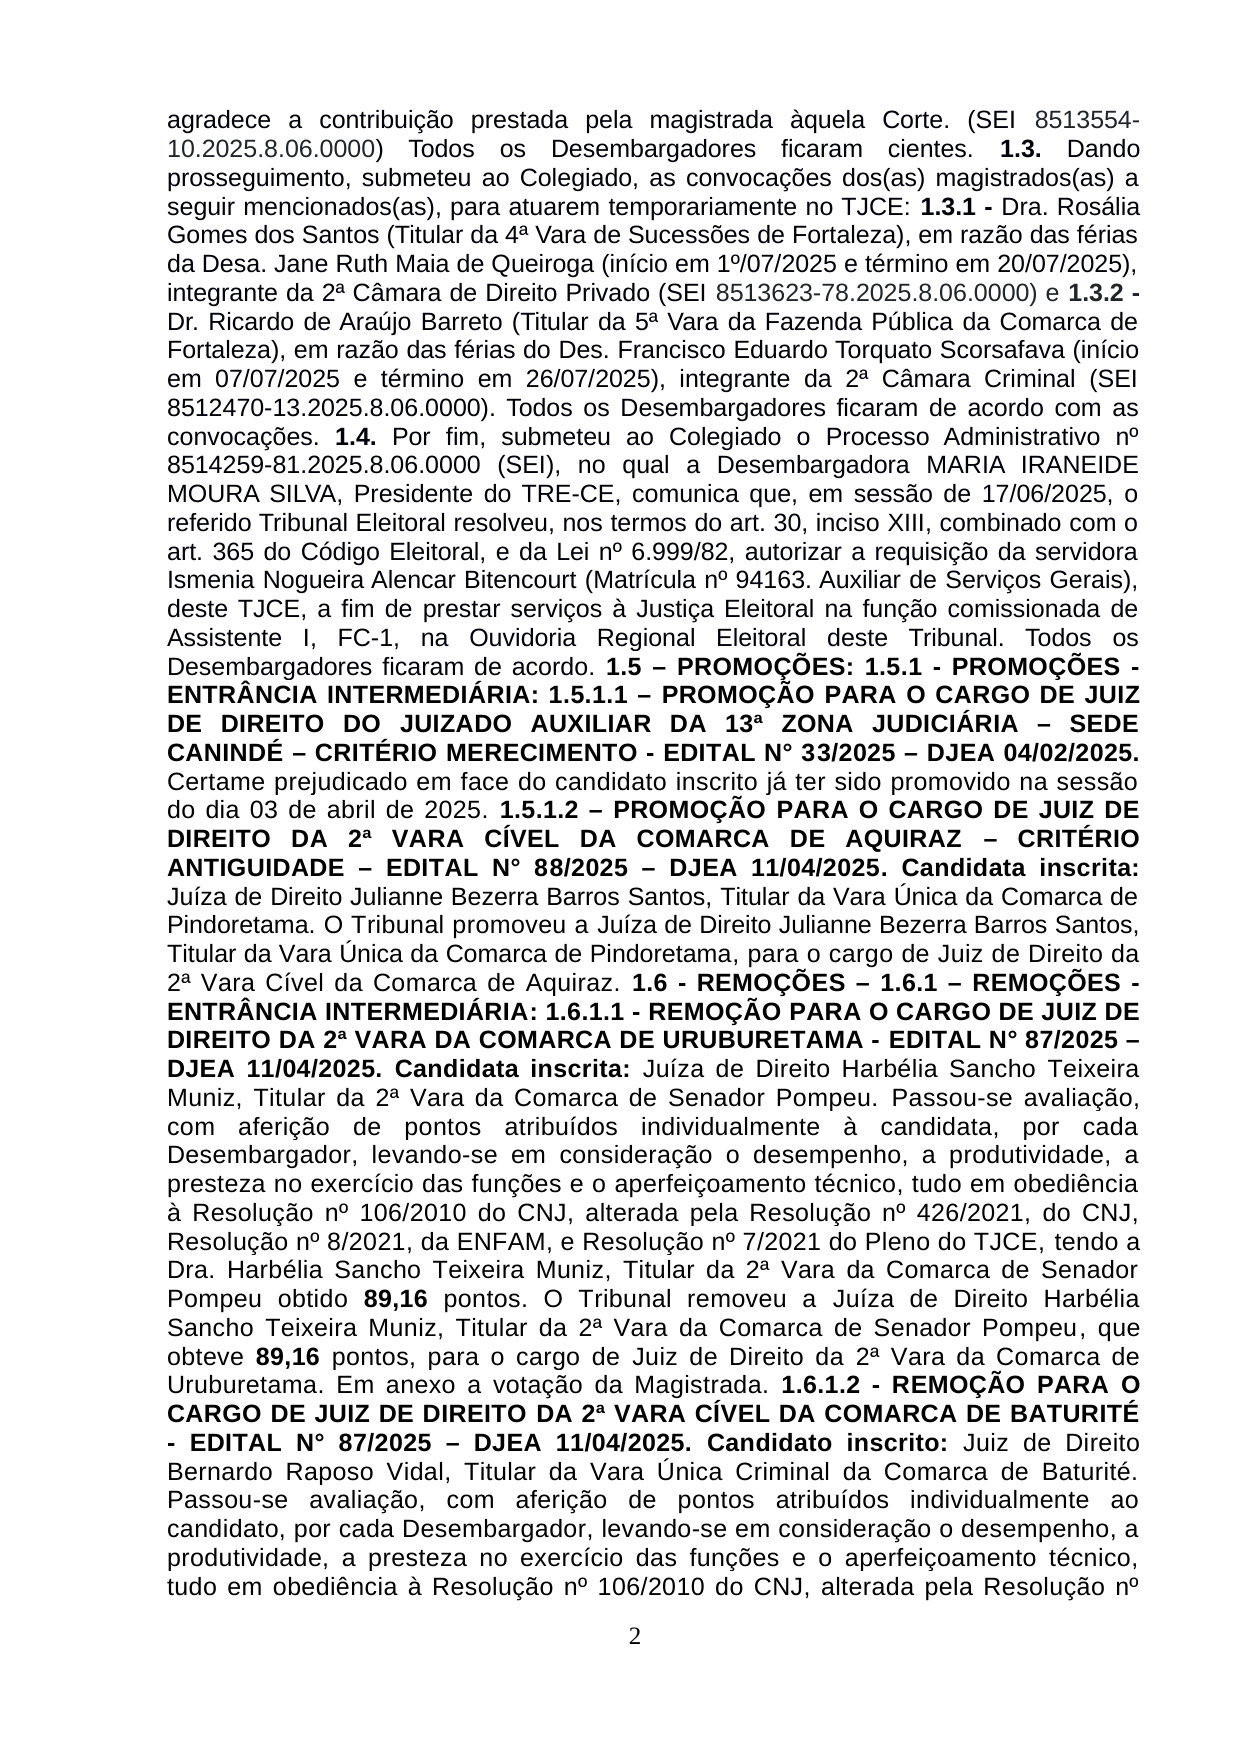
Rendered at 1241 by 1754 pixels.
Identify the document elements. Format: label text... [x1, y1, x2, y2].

text agradece a contribuição prestada pela magistrada àquela Corte. (SEI 8513554-10.2025.8.06.0000) Todos os Desembargadores ficaram cientes. 1.3. Dando prosseguimento, submeteu ao Colegiado, as convocações dos(as) magistrados(as) a seguir mencionados(as), para atuarem temporariamente no TJCE: 1.3.1 - Dra. Rosália Gomes dos Santos (Titular da 4ª Vara de Sucessões de Fortaleza), em razão das férias da Desa. Jane Ruth Maia de Queiroga (início em 1º/07/2025 e término em 20/07/2025), integrante da 2ª Câmara de Direito Privado (SEI 8513623-78.2025.8.06.0000) e 1.3.2 - Dr. Ricardo de Araújo Barreto (Titular da 5ª Vara da Fazenda Pública da Comarca de Fortaleza), em razão das férias do Des. Francisco Eduardo Torquato Scorsafava (início em 07/07/2025 e término em 26/07/2025), integrante da 2ª Câmara Criminal (SEI 8512470-13.2025.8.06.0000). Todos os Desembargadores ficaram de acordo com as convocações. 1.4. Por fim, submeteu ao Colegiado o Processo Administrativo nº 8514259-81.2025.8.06.0000 (SEI), no qual a Desembargadora MARIA IRANEIDE MOURA SILVA, Presidente do TRE-CE, comunica que, em sessão de 17/06/2025, o referido Tribunal Eleitoral resolveu, nos termos do art. 30, inciso XIII, combinado com o art. 365 do Código Eleitoral, e da Lei nº 6.999/82, autorizar a requisição da servidora Ismenia Nogueira Alencar Bitencourt (Matrícula nº 94163. Auxiliar de Serviços Gerais), deste TJCE, a fim de prestar serviços à Justiça Eleitoral na função comissionada de Assistente I, FC-1, na Ouvidoria Regional Eleitoral deste Tribunal. Todos os Desembargadores ficaram de acordo. 1.5 – PROMOÇÕES: 1.5.1 - PROMOÇÕES - ENTRÂNCIA INTERMEDIÁRIA: 1.5.1.1 – PROMOÇÃO PARA O CARGO DE JUIZ DE DIREITO DO JUIZADO AUXILIAR DA 13ª ZONA JUDICIÁRIA – SEDE CANINDÉ – CRITÉRIO MERECIMENTO - EDITAL N° 33/2025 – DJEA 04/02/2025. Certame prejudicado em face do candidato inscrito já ter sido promovido na sessão do dia 03 de abril de 2025. 1.5.1.2 – PROMOÇÃO PARA O CARGO DE JUIZ DE DIREITO DA 2ª VARA CÍVEL DA COMARCA DE AQUIRAZ – CRITÉRIO ANTIGUIDADE – EDITAL N° 88/2025 – DJEA 11/04/2025. Candidata inscrita: Juíza de Direito Julianne Bezerra Barros Santos, Titular da Vara Única da Comarca de Pindoretama. O Tribunal promoveu a Juíza de Direito Julianne Bezerra Barros Santos, Titular da Vara Única da Comarca de Pindoretama, para o cargo de Juiz de Direito da 2ª Vara Cível da Comarca de Aquiraz. 1.6 - REMOÇÕES – 1.6.1 – REMOÇÕES - ENTRÂNCIA INTERMEDIÁRIA: 1.6.1.1 - REMOÇÃO PARA O CARGO DE JUIZ DE DIREITO DA 2ª VARA DA COMARCA DE URUBURETAMA - EDITAL N° 87/2025 – DJEA 11/04/2025. Candidata inscrita: Juíza de Direito Harbélia Sancho Teixeira Muniz, Titular da 2ª Vara da Comarca de Senador Pompeu. Passou-se avaliação, com aferição de pontos atribuídos individualmente à candidata, por cada Desembargador, levando-se em consideração o desempenho, a produtividade, a presteza no exercício das funções e o aperfeiçoamento técnico, tudo em obediência à Resolução nº 106/2010 do CNJ, alterada pela Resolução nº 426/2021, do CNJ, Resolução nº 8/2021, da ENFAM, e Resolução nº 7/2021 do Pleno do TJCE, tendo a Dra. Harbélia Sancho Teixeira Muniz, Titular da 2ª Vara da Comarca de Senador Pompeu obtido 89,16 pontos. O Tribunal removeu a Juíza de Direito Harbélia Sancho Teixeira Muniz, Titular da 2ª Vara da Comarca de Senador Pompeu, que obteve 89,16 pontos, para o cargo de Juiz de Direito da 2ª Vara da Comarca de Uruburetama. Em anexo a votação da Magistrada. 1.6.1.2 - REMOÇÃO PARA O CARGO DE JUIZ DE DIREITO DA 2ª VARA CÍVEL DA COMARCA DE BATURITÉ - EDITAL N° 87/2025 – DJEA 11/04/2025. Candidato inscrito: Juiz de Direito Bernardo Raposo Vidal, Titular da Vara Única Criminal da Comarca de Baturité. Passou-se avaliação, com aferição de pontos atribuídos individualmente ao candidato, por cada Desembargador, levando-se em consideração o desempenho, a produtividade, a presteza no exercício das funções e o aperfeiçoamento técnico, tudo em obediência à Resolução nº 106/2010 do CNJ, alterada pela Resolução nº [167, 105, 1140, 1600]
